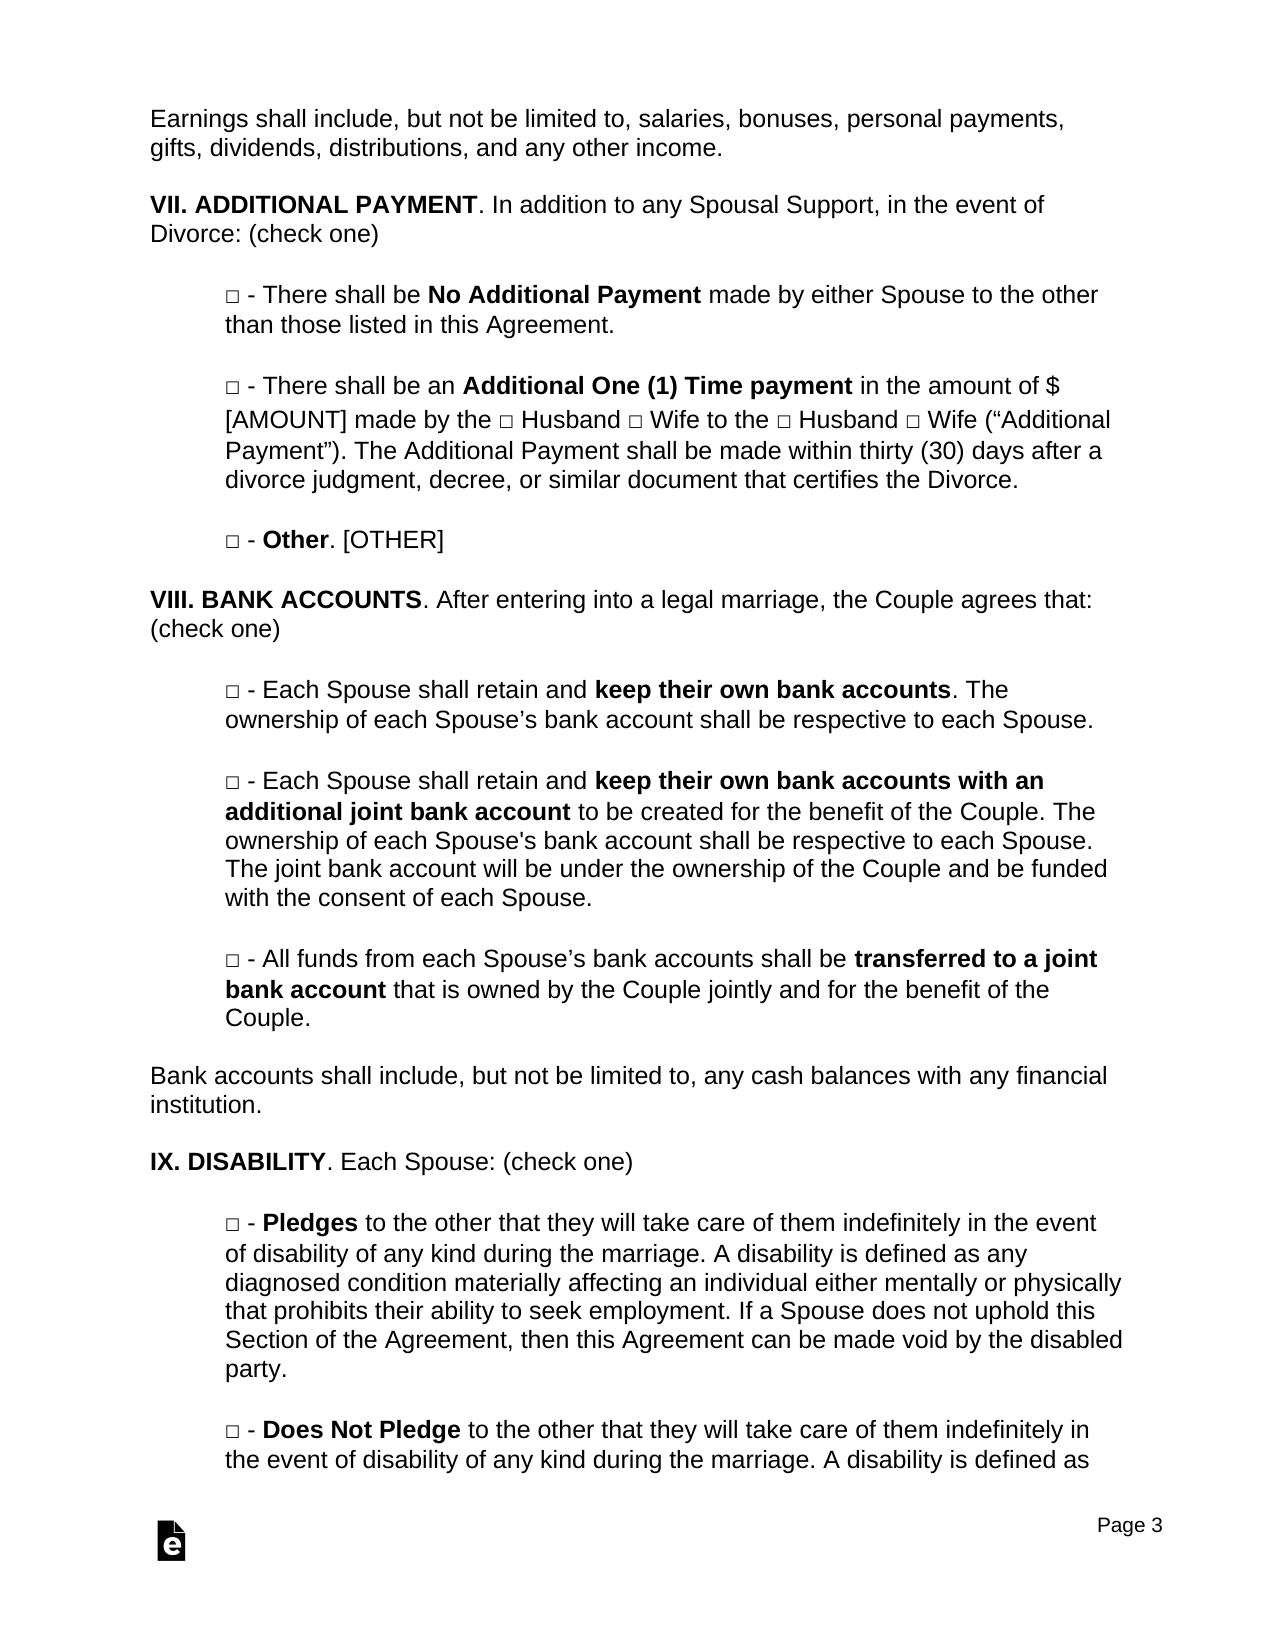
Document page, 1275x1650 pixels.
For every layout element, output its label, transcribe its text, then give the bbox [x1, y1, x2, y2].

text ☐ - Each Spouse shall retain and keep their own bank accounts. The ownership of each Spouse’s bank account shall be respective to each Spouse. [225, 671, 1125, 734]
text ☐ - Does Not Pledge to the other that they will take care of them indefinitely in the event of disability of any kind during the marriage. A disability is defined as [225, 1411, 1125, 1474]
text ☐ - Pledges to the other that they will take care of them indefinitely in the event of disability of any kind during the marriage. A disability is defined as any diagnosed condition materially affecting an individual either mentally or physically that prohibits their ability to seek employment. If a Spouse does not uphold this Section of the Agreement, then this Agreement can be made void by the disabled party. [225, 1205, 1125, 1382]
text VII. ADDITIONAL PAYMENT. In addition to any Spousal Support, in the event of Divorce: (check one) [150, 190, 1125, 247]
text ☐ - Other. [OTHER] [225, 522, 1125, 556]
text ☐ - There shall be No Additional Payment made by either Spouse to the other than those listed in this Agreement. [225, 276, 1125, 339]
text VIII. BANK ACCOUNTS. After entering into a legal marriage, the Couple agrees that: (check one) [150, 585, 1125, 642]
text ☐ - Each Spouse shall retain and keep their own bank accounts with an additional joint bank account to be created for the benefit of the Couple. The ownership of each Spouse's bank account shall be respective to each Spouse. The joint bank account will be under the ownership of the Couple and be funded with the consent of each Spouse. [225, 763, 1125, 912]
text Bank accounts shall include, but not be limited to, any cash balances with any financial institution. [150, 1061, 1125, 1118]
text Earnings shall include, but not be limited to, salaries, bonuses, personal payments, gifts, dividends, distributions, and any other income. [150, 104, 1125, 161]
text ☐ - There shall be an Additional One (1) Time payment in the amount of $[AMOUNT] made by the ☐ Husband ☐ Wife to the ☐ Husband ☐ Wife (“Additional Payment”). The Additional Payment shall be made within thirty (30) days after a divorce judgment, decree, or similar document that certifies the Divorce. [225, 368, 1125, 493]
text ☐ - All funds from each Spouse’s bank accounts shall be transferred to a joint bank account that is owned by the Couple jointly and for the benefit of the Couple. [225, 941, 1125, 1032]
text IX. DISABILITY. Each Spouse: (check one) [150, 1147, 1125, 1176]
